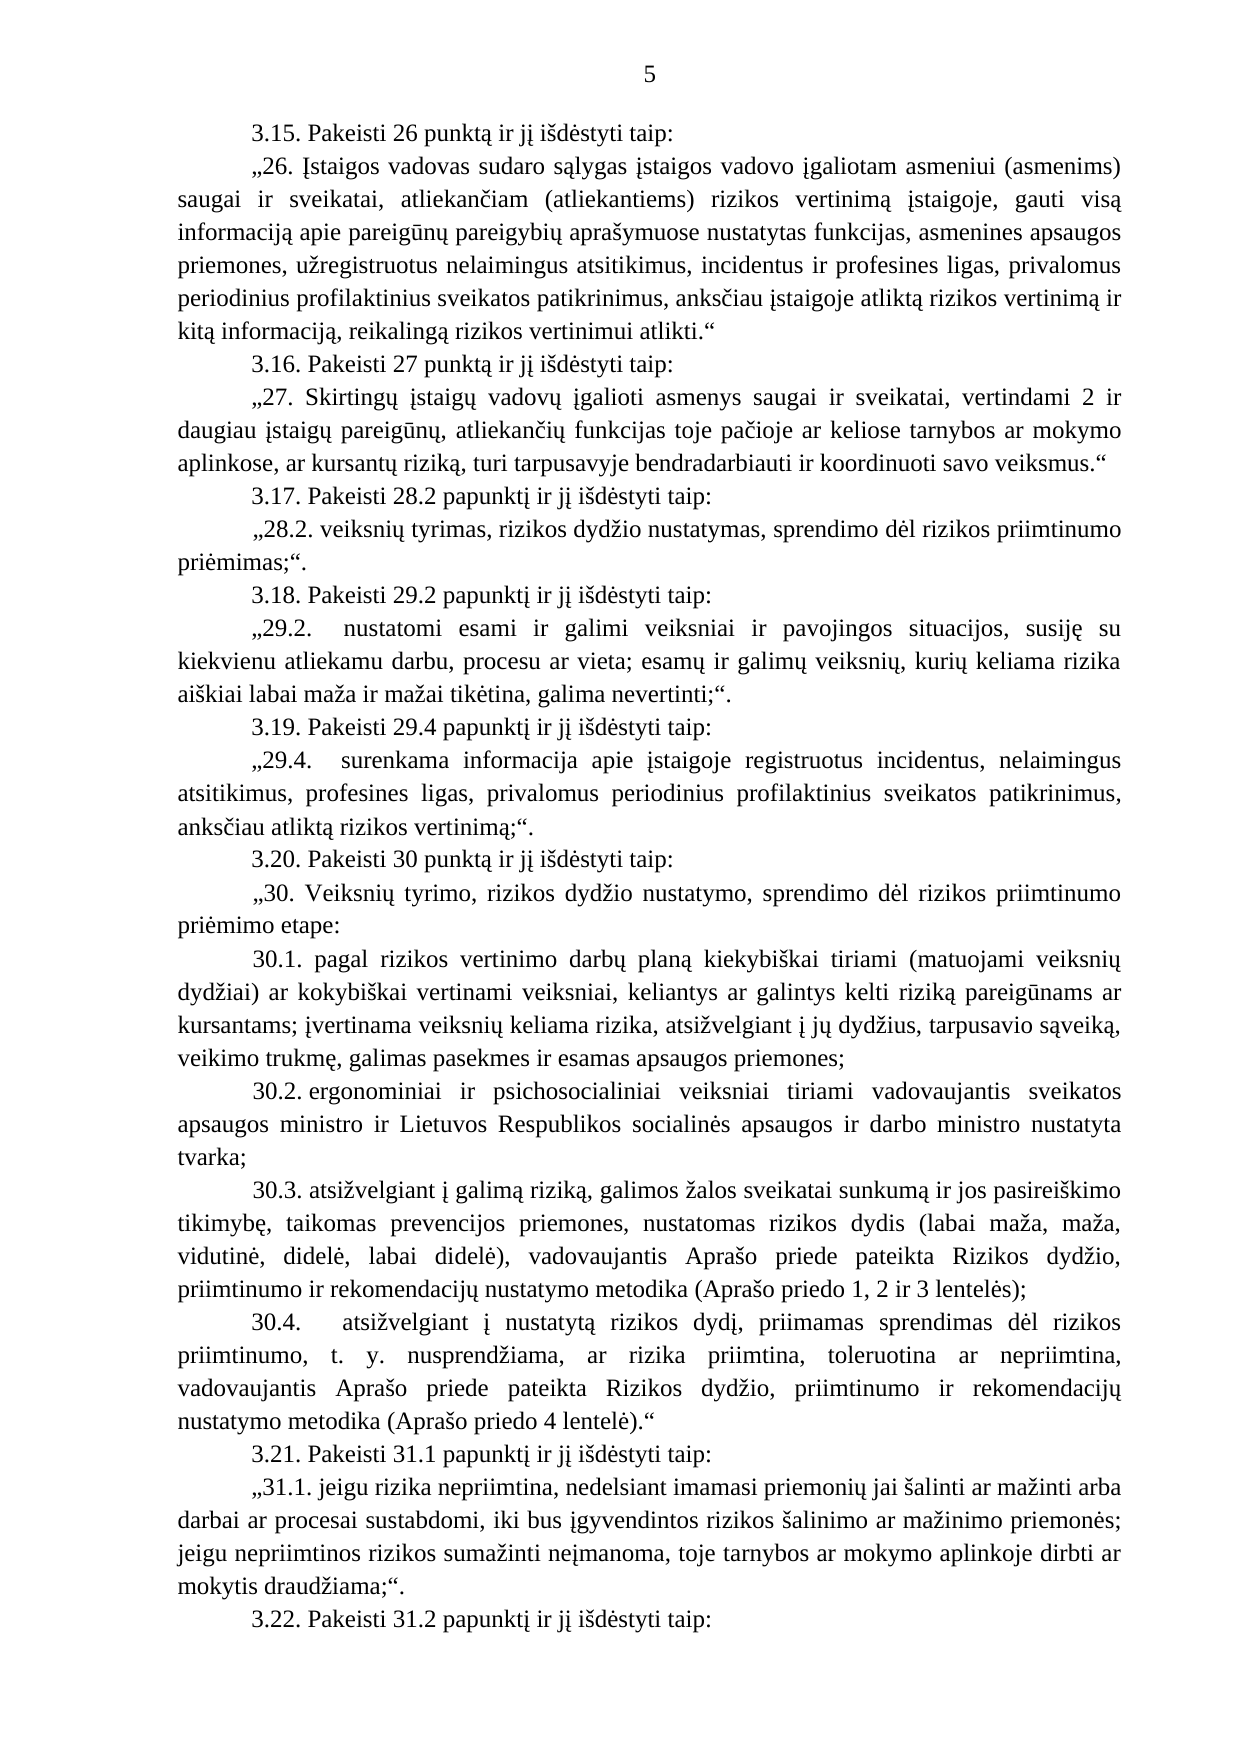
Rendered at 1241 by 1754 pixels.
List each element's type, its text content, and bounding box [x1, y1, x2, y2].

text 3.15. Pakeisti 26 punktą ir jį išdėstyti taip: [177, 118, 1122, 147]
text 30.3. atsižvelgiant į galimą riziką, galimos žalos sveikatai sunkumą ir jos pasireiškimo tikimybę, taikomas prevencijos priemones, nustatomas rizikos dydis (labai maža, maža, vidutinė, didelė, labai didelė), vadovaujantis Aprašo priede pateikta Rizikos dydžio, priimtinumo ir rekomendacijų nustatymo metodika (Aprašo priedo 1, 2 ir 3 lentelės); [177, 1175, 1122, 1303]
text 3.19. Pakeisti 29.4 papunktį ir jį išdėstyti taip: [177, 712, 1122, 741]
text „27. Skirtingų įstaigų vadovų įgalioti asmenys saugai ir sveikatai, vertindami 2 ir daugiau įstaigų pareigūnų, atliekančių funkcijas toje pačioje ar keliose tarnybos ar mokymo aplinkose, ar kursantų riziką, turi tarpusavyje bendradarbiauti ir koordinuoti savo veiksmus.“ [177, 382, 1122, 477]
text „26. Įstaigos vadovas sudaro sąlygas įstaigos vadovo įgaliotam asmeniui (asmenims) saugai ir sveikatai, atliekančiam (atliekantiems) rizikos vertinimą įstaigoje, gauti visą informaciją apie pareigūnų pareigybių aprašymuose nustatytas funkcijas, asmenines apsaugos priemones, užregistruotus nelaimingus atsitikimus, incidentus ir profesines ligas, privalomus periodinius profilaktinius sveikatos patikrinimus, anksčiau įstaigoje atliktą rizikos vertinimą ir kitą informaciją, reikalingą rizikos vertinimui atlikti.“ [177, 151, 1122, 345]
text 30.1. pagal rizikos vertinimo darbų planą kiekybiškai tiriami (matuojami veiksnių dydžiai) ar kokybiškai vertinami veiksniai, keliantys ar galintys kelti riziką pareigūnams ar kursantams; įvertinama veiksnių keliama rizika, atsižvelgiant į jų dydžius, tarpusavio sąveiką, veikimo trukmę, galimas pasekmes ir esamas apsaugos priemones; [177, 944, 1122, 1071]
text 3.17. Pakeisti 28.2 papunktį ir jį išdėstyti taip: [177, 481, 1122, 510]
text „29.2. nustatomi esami ir galimi veiksniai ir pavojingos situacijos, susiję su kiekvienu atliekamu darbu, procesu ar vieta; esamų ir galimų veiksnių, kurių keliama rizika aiškiai labai maža ir mažai tikėtina, galima nevertinti;“. [177, 613, 1122, 708]
text 3.22. Pakeisti 31.2 papunktį ir jį išdėstyti taip: [177, 1604, 1122, 1633]
text 30.2. ergonominiai ir psichosocialiniai veiksniai tiriami vadovaujantis sveikatos apsaugos ministro ir Lietuvos Respublikos socialinės apsaugos ir darbo ministro nustatyta tvarka; [177, 1076, 1122, 1171]
text „31.1. jeigu rizika nepriimtina, nedelsiant imamasi priemonių jai šalinti ar mažinti arba darbai ar procesai sustabdomi, iki bus įgyvendintos rizikos šalinimo ar mažinimo priemonės; jeigu nepriimtinos rizikos sumažinti neįmanoma, toje tarnybos ar mokymo aplinkoje dirbti ar mokytis draudžiama;“. [177, 1472, 1122, 1600]
text 3.20. Pakeisti 30 punktą ir jį išdėstyti taip: [177, 844, 1122, 873]
text „30. Veiksnių tyrimo, rizikos dydžio nustatymo, sprendimo dėl rizikos priimtinumo priėmimo etape: [177, 878, 1122, 939]
text 3.21. Pakeisti 31.1 papunktį ir jį išdėstyti taip: [177, 1439, 1122, 1468]
text 30.4. atsižvelgiant į nustatytą rizikos dydį, priimamas sprendimas dėl rizikos priimtinumo, t. y. nusprendžiama, ar rizika priimtina, toleruotina ar nepriimtina, vadovaujantis Aprašo priede pateikta Rizikos dydžio, priimtinumo ir rekomendacijų nustatymo metodika (Aprašo priedo 4 lentelė).“ [177, 1307, 1122, 1435]
text 3.18. Pakeisti 29.2 papunktį ir jį išdėstyti taip: [177, 580, 1122, 609]
text „28.2. veiksnių tyrimas, rizikos dydžio nustatymas, sprendimo dėl rizikos priimtinumo priėmimas;“. [177, 514, 1122, 576]
text 3.16. Pakeisti 27 punktą ir jį išdėstyti taip: [177, 349, 1122, 378]
text „29.4. surenkama informacija apie įstaigoje registruotus incidentus, nelaimingus atsitikimus, profesines ligas, privalomus periodinius profilaktinius sveikatos patikrinimus, anksčiau atliktą rizikos vertinimą;“. [177, 746, 1122, 840]
